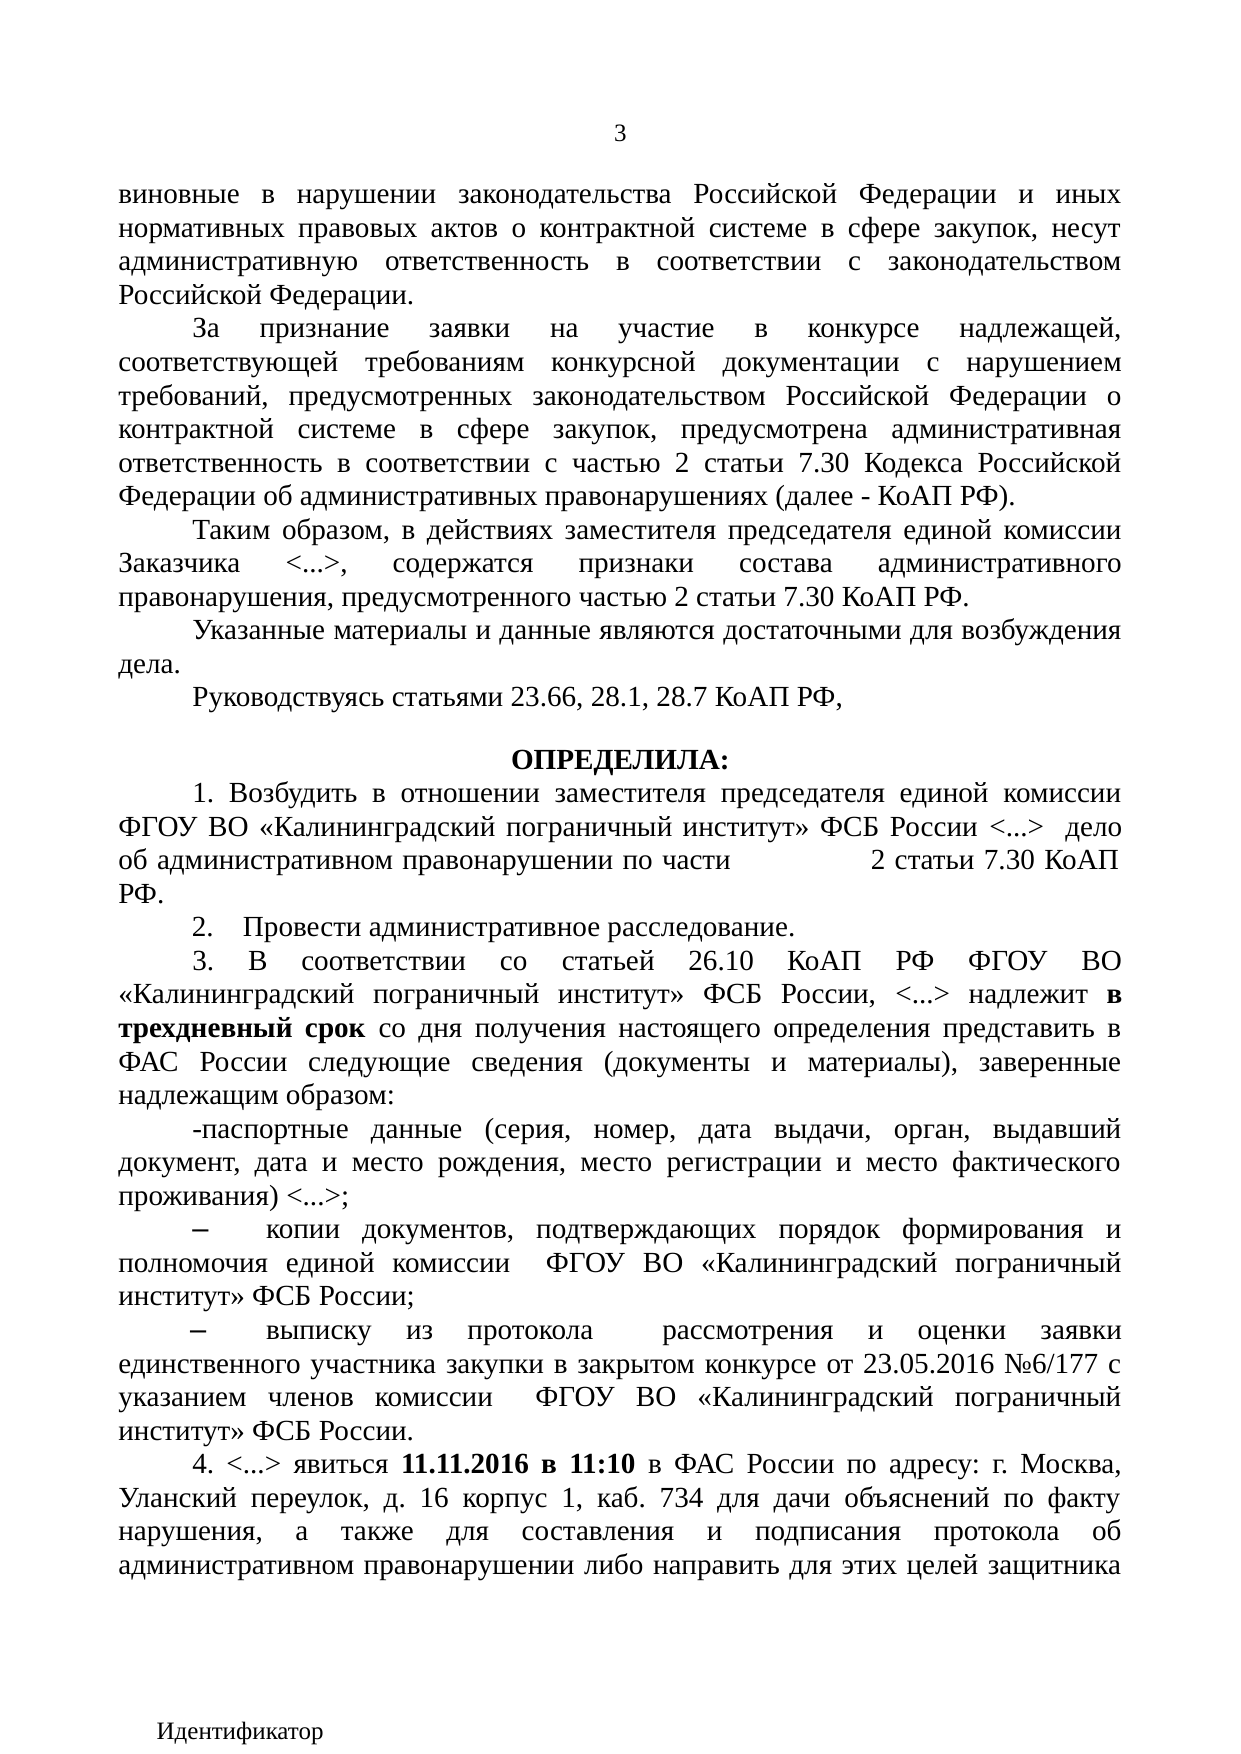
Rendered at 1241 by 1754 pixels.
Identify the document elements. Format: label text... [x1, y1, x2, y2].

text виновные в нарушении законодательства Российской Федерации и иных нормативных правовых актов о контрактной системе в сфере закупок, несут административную ответственность в соответствии с законодательством Российской Федерации. [118, 176, 1122, 311]
text -паспортные данные (серия, номер, дата выдачи, орган, выдавший документ, дата и место рождения, место регистрации и место фактического проживания) <...>; [118, 1111, 1122, 1211]
text 3. В соответствии со статьей 26.10 КоАП РФ ФГОУ ВО «Калининградский пограничный институт» ФСБ России, <...> надлежит в трехдневный срок со дня получения настоящего определения представить в ФАС России следующие сведения (документы и материалы), заверенные надлежащим образом: [118, 943, 1122, 1111]
text 2. Провести административное расследование. [118, 909, 1122, 943]
text Руководствуясь статьями 23.66, 28.1, 28.7 КоАП РФ, [118, 679, 1122, 713]
text Указанные материалы и данные являются достаточными для возбуждения дела. [118, 612, 1122, 679]
text За признание заявки на участие в конкурсе надлежащей, соответствующей требованиям конкурсной документации с нарушением требований, предусмотренных законодательством Российской Федерации о контрактной системе в сфере закупок, предусмотрена административная ответственность в соответствии с частью 2 статьи 7.30 Кодекса Российской Федерации об административных правонарушениях (далее - КоАП РФ). [118, 311, 1122, 512]
list выписку из протокола рассмотрения и оценки заявки единственного участника закупки в закрытом конкурсе от 23.05.2016 №6/177 с указанием членов комиссии ФГОУ ВО «Калининградский пограничный институт» ФСБ России. [118, 1312, 1122, 1446]
text 1. Возбудить в отношении заместителя председателя единой комиссии ФГОУ ВО «Калининградский пограничный институт» ФСБ России <...> дело об административном правонарушении по части 2 статьи 7.30 КоАП РФ. [118, 775, 1122, 909]
text ОПРЕДЕЛИЛА: [118, 742, 1122, 775]
text 4. <...> явиться 11.11.2016 в 11:10 в ФАС России по адресу: г. Москва, Уланский переулок, д. 16 корпус 1, каб. 734 для дачи объяснений по факту нарушения, а также для составления и подписания протокола об административном правонарушении либо направить для этих целей защитника [118, 1446, 1122, 1581]
list копии документов, подтверждающих порядок формирования и полномочия единой комиссии ФГОУ ВО «Калининградский пограничный институт» ФСБ России; [118, 1211, 1122, 1312]
text Таким образом, в действиях заместителя председателя единой комиссии Заказчика <...>, содержатся признаки состава административного правонарушения, предусмотренного частью 2 статьи 7.30 КоАП РФ. [118, 512, 1122, 612]
